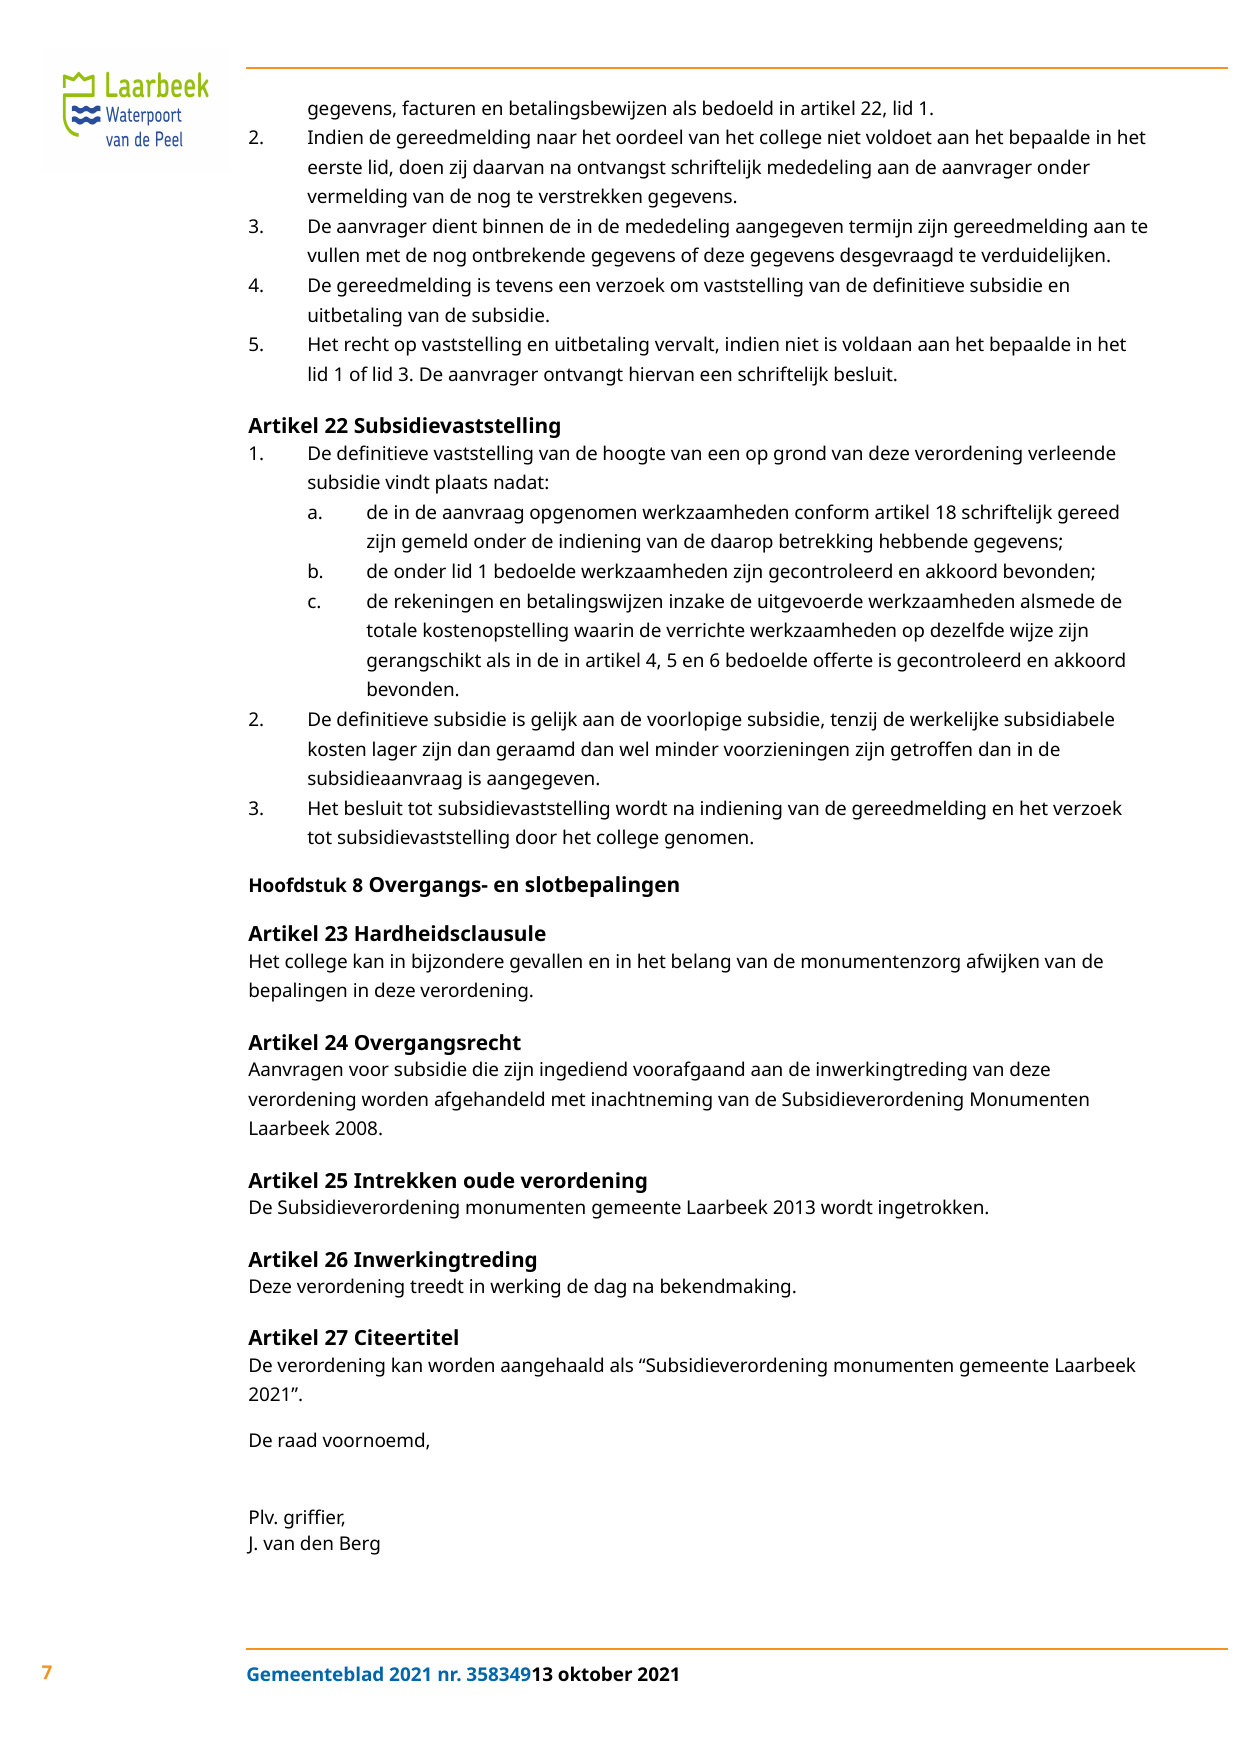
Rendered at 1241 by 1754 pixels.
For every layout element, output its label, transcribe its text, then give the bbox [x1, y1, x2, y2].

text Het college kan in bijzondere gevallen en in het belang van de monumentenzorg afwijken van de bepalingen in deze verordening. [248, 948, 1152, 1003]
text Aanvragen voor subsidie die zijn ingediend voorafgaand aan de inwerkingtreding van deze verordening worden afgehandeld met inachtneming van de Subsidieverordening Monumenten Laarbeek 2008. [248, 1056, 1152, 1141]
list de onder lid 1 bedoelde werkzaamheden zijn gecontroleerd en akkoord bevonden; [307, 558, 1152, 584]
text Artikel 23 Hardheidsclausule [248, 919, 1152, 948]
list De definitieve subsidie is gelijk aan de voorlopige subsidie, tenzij de werkelijke subsidiabele kosten lager zijn dan geraamd dan wel minder voorzieningen zijn getroffen dan in de subsidieaanvraag is aangegeven. [248, 706, 1152, 791]
list De aanvrager dient binnen de in de mededeling aangegeven termijn zijn gereedmelding aan te vullen met de nog ontbrekende gegevens of deze gegevens desgevraagd te verduidelijken. [248, 213, 1152, 268]
list De definitieve vaststelling van de hoogte van een op grond van deze verordening verleende subsidie vindt plaats nadat: [248, 440, 1152, 495]
text J. van den Berg [248, 1530, 1152, 1556]
text Plv. griffier, [248, 1504, 1152, 1530]
text De raad voornoemd, [248, 1427, 1152, 1453]
text De verordening kan worden aangehaald als “Subsidieverordening monumenten gemeente Laarbeek 2021”. [248, 1352, 1152, 1407]
list de rekeningen en betalingswijzen inzake de uitgevoerde werkzaamheden alsmede de totale kostenopstelling waarin de verrichte werkzaamheden op dezelfde wijze zijn gerangschikt als in de in artikel 4, 5 en 6 bedoelde offerte is gecontroleerd en akkoord bevonden. [307, 588, 1152, 702]
text Deze verordening treedt in werking de dag na bekendmaking. [248, 1273, 1152, 1299]
list Het recht op vaststelling en uitbetaling vervalt, indien niet is voldaan aan het bepaalde in het lid 1 of lid 3. De aanvrager ontvangt hiervan een schriftelijk besluit. [248, 331, 1152, 387]
list de in de aanvraag opgenomen werkzaamheden conform artikel 18 schriftelijk gereed zijn gemeld onder de indiening van de daarop betrekking hebbende gegevens; [307, 499, 1152, 554]
picture [41, 47, 231, 172]
list Indien de gereedmelding naar het oordeel van het college niet voldoet aan het bepaalde in het eerste lid, doen zij daarvan na ontvangst schriftelijk mededeling aan de aanvrager onder vermelding van de nog te verstrekken gegevens. [248, 124, 1152, 209]
text Artikel 25 Intrekken oude verordening [248, 1166, 1152, 1194]
list gegevens, facturen en betalingsbewijzen als bedoeld in artikel 22, lid 1. [248, 95, 1152, 121]
text Hoofdstuk 8 Overgangs- en slotbepalingen [248, 870, 1152, 898]
text De Subsidieverordening monumenten gemeente Laarbeek 2013 wordt ingetrokken. [248, 1194, 1152, 1220]
text Artikel 27 Citeertitel [248, 1323, 1152, 1352]
list De gereedmelding is tevens een verzoek om vaststelling van de definitieve subsidie en uitbetaling van de subsidie. [248, 272, 1152, 328]
text Artikel 26 Inwerkingtreding [248, 1245, 1152, 1273]
text Artikel 22 Subsidievaststelling [248, 411, 1152, 440]
text Artikel 24 Overgangsrecht [248, 1028, 1152, 1056]
list Het besluit tot subsidievaststelling wordt na indiening van de gereedmelding en het verzoek tot subsidievaststelling door het college genomen. [248, 795, 1152, 850]
